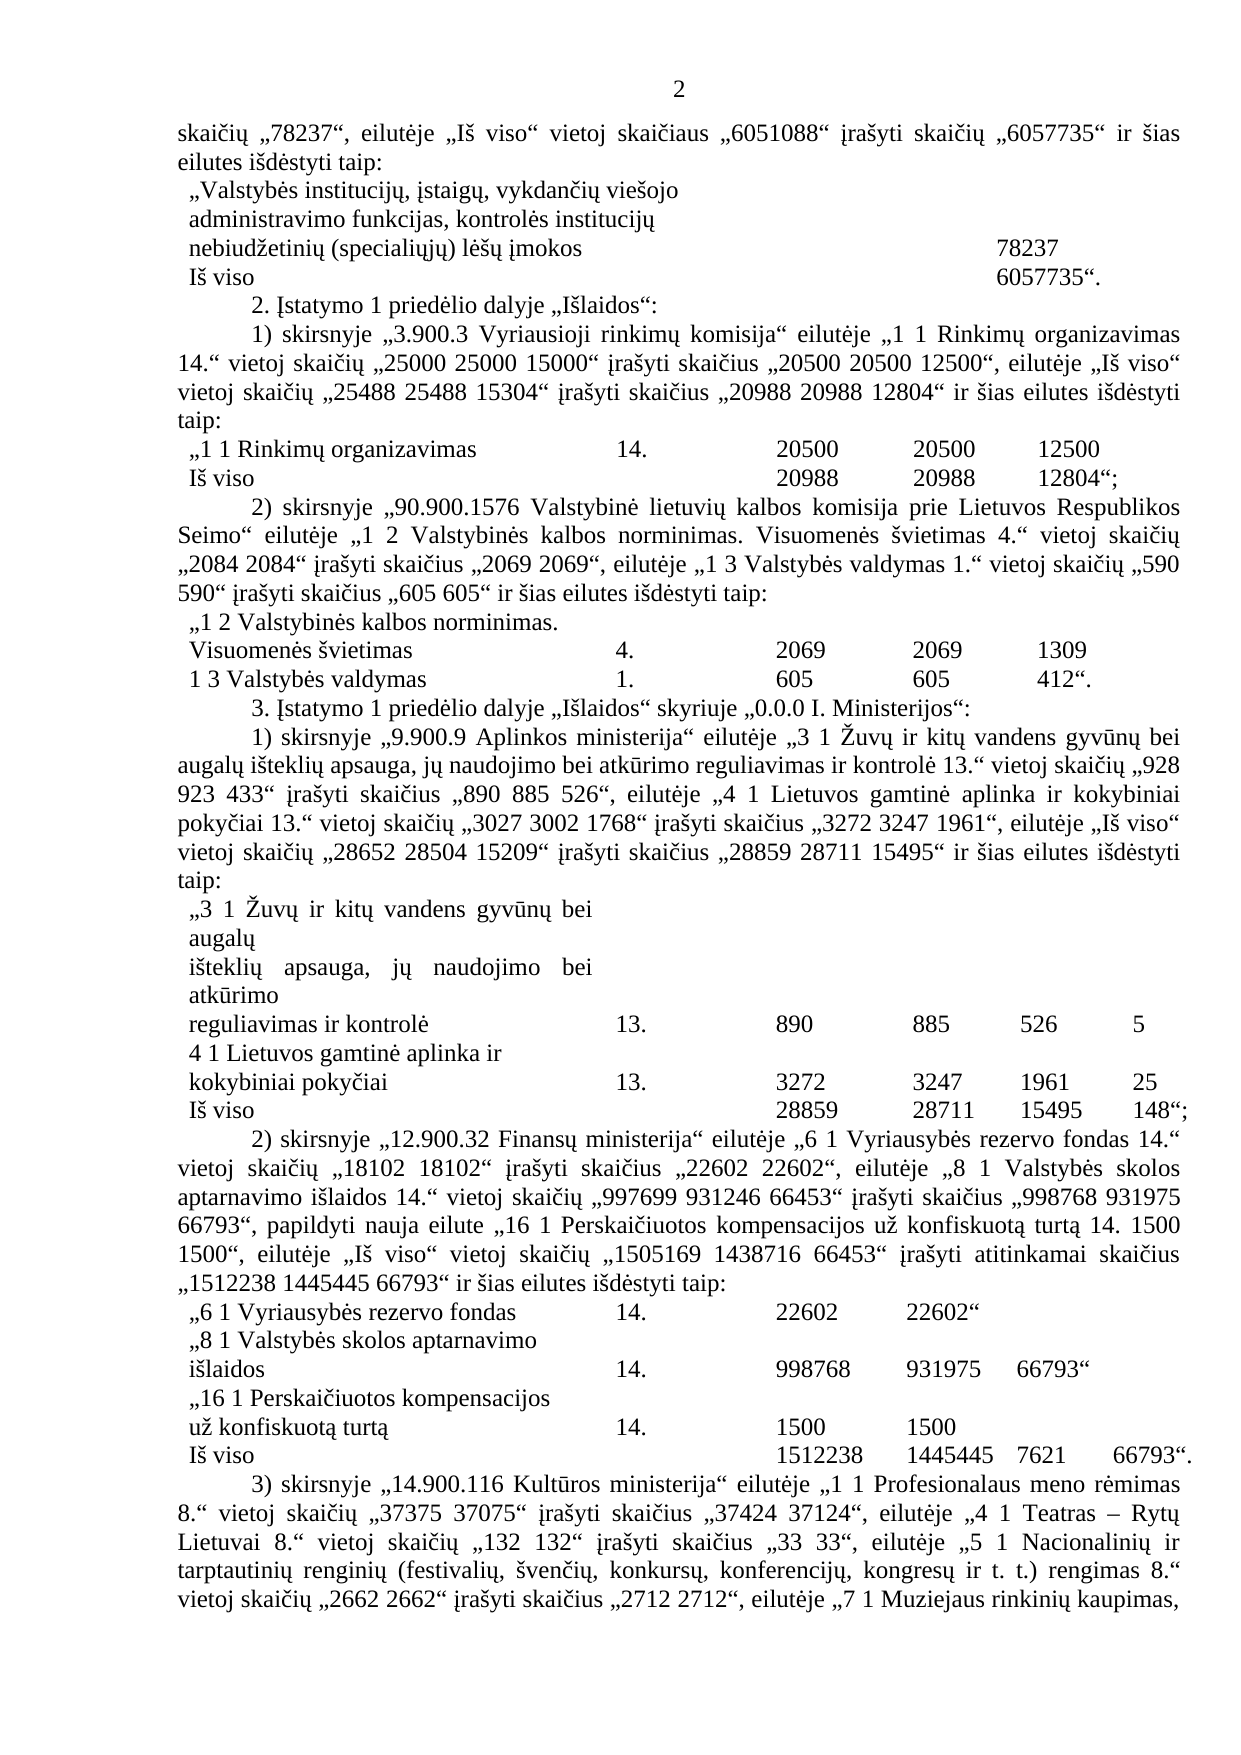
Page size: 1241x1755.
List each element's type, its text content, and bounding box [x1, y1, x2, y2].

table_cell 20988 [902, 463, 1026, 492]
table_header „1 2 Valstybinės kalbos norminimas. [177, 607, 604, 636]
text 1) skirsnyje „3.900.3 Vyriausioji rinkimų komisija“ eilutėje „1 1 Rinkimų organizavimas 14.“ vietoj skaičių „25000 25000 15000“ įrašyti skaičius „20500 20500 12500“, eilutėje „Iš viso“ vietoj skaičių „25488 25488 15304“ įrašyti skaičius „20988 20988 12804“ ir šias eilutes išdėstyti taip: [177, 319, 1181, 434]
text 3) skirsnyje „14.900.116 Kultūros ministerija“ eilutėje „1 1 Profesionalaus meno rėmimas 8.“ vietoj skaičių „37375 37075“ įrašyti skaičius „37424 37124“, eilutėje „4 1 Teatras – Rytų Lietuvai 8.“ vietoj skaičių „132 132“ įrašyti skaičius „33 33“, eilutėje „5 1 Nacionalinių ir tarptautinių renginių (festivalių, švenčių, konkursų, konferencijų, kongresų ir t. t.) rengimas 8.“ vietoj skaičių „2662 2662“ įrašyti skaičius „2712 2712“, eilutėje „7 1 Muziejaus rinkinių kaupimas, [177, 1469, 1181, 1613]
table_header 22602“ [895, 1297, 1005, 1326]
table_cell [764, 952, 901, 1009]
table_cell 1500 [764, 1412, 895, 1441]
table_cell išteklių apsauga, jų naudojimo bei atkūrimo [177, 952, 604, 1009]
table_cell 13. [604, 1009, 764, 1038]
table_cell [604, 1038, 764, 1067]
table_cell 28711 [901, 1096, 1008, 1124]
table_header „1 1 Rinkimų organizavimas [177, 434, 605, 463]
table_cell 931975 [895, 1354, 1005, 1383]
table_cell [764, 1038, 901, 1067]
table_cell 3247 [901, 1067, 1008, 1096]
table_cell 13. [604, 1067, 764, 1096]
table_cell už konfiskuotą turtą [177, 1412, 604, 1441]
table_header [604, 607, 764, 636]
table_cell 885 [901, 1009, 1008, 1038]
table_cell 412“. [1026, 664, 1204, 693]
table_header „6 1 Vyriausybės rezervo fondas [177, 1297, 604, 1326]
table_cell 1445445 [895, 1441, 1005, 1469]
table_header 22602 [764, 1297, 895, 1326]
table_header „3 1 Žuvų ir kitų vandens gyvūnų bei augalų [177, 894, 604, 952]
table_cell [604, 1383, 764, 1412]
table_cell 1 3 Valstybės valdymas [177, 664, 604, 693]
table_header [1005, 1297, 1101, 1326]
table_cell 1512238 [764, 1441, 895, 1469]
table_cell 526 [1009, 1009, 1121, 1038]
text 2. Įstatymo 1 priedėlio dalyje „Išlaidos“: [177, 291, 1181, 319]
table_cell Iš viso [177, 1096, 604, 1124]
table_cell 1500 [895, 1412, 1005, 1441]
table_cell [605, 463, 765, 492]
table_cell 4. [604, 636, 764, 664]
table_cell 5 [1121, 1009, 1204, 1038]
table_cell 2069 [901, 636, 1026, 664]
table_cell 66793“. [1101, 1441, 1204, 1469]
table_cell Iš viso [177, 463, 605, 492]
table_cell 78237 [985, 233, 1204, 262]
table_cell 6057735“. [985, 262, 1204, 291]
table_cell 1309 [1026, 636, 1204, 664]
table_cell [604, 1441, 764, 1469]
table_cell 3272 [764, 1067, 901, 1096]
table_cell [1005, 1326, 1101, 1354]
table_cell [1009, 1038, 1121, 1067]
table_cell [1101, 1383, 1204, 1412]
table_header [764, 607, 901, 636]
table_cell 1961 [1009, 1067, 1121, 1096]
table_header [1009, 894, 1121, 952]
table_cell administravimo funkcijas, kontrolės institucijų [177, 204, 985, 233]
table_cell [764, 1383, 895, 1412]
table_cell 1. [604, 664, 764, 693]
table_header [901, 894, 1008, 952]
table_cell [1009, 952, 1121, 1009]
table_cell [604, 1326, 764, 1354]
table_cell 66793“ [1005, 1354, 1101, 1383]
table_header [1101, 1297, 1204, 1326]
table_cell 998768 [764, 1354, 895, 1383]
table_cell [1101, 1412, 1204, 1441]
table_header 20500 [765, 434, 902, 463]
table_header „Valstybės institucijų, įstaigų, vykdančių viešojo [177, 176, 985, 204]
table_cell kokybiniai pokyčiai [177, 1067, 604, 1096]
text 2) skirsnyje „90.900.1576 Valstybinė lietuvių kalbos komisija prie Lietuvos Respublikos Seimo“ eilutėje „1 2 Valstybinės kalbos norminimas. Visuomenės švietimas 4.“ vietoj skaičių „2084 2084“ įrašyti skaičius „2069 2069“, eilutėje „1 3 Valstybės valdymas 1.“ vietoj skaičių „590 590“ įrašyti skaičius „605 605“ ir šias eilutes išdėstyti taip: [177, 492, 1181, 607]
table_cell 2069 [764, 636, 901, 664]
table_header 14. [605, 434, 765, 463]
table_cell [985, 204, 1204, 233]
table_cell [604, 1096, 764, 1124]
table_header [1026, 607, 1204, 636]
table_cell „8 1 Valstybės skolos aptarnavimo [177, 1326, 604, 1354]
table_header [764, 894, 901, 952]
table_cell nebiudžetinių (specialiųjų) lėšų įmokos [177, 233, 985, 262]
table_cell [1005, 1412, 1101, 1441]
table_cell išlaidos [177, 1354, 604, 1383]
table_cell [1101, 1326, 1204, 1354]
text 3. Įstatymo 1 priedėlio dalyje „Išlaidos“ skyriuje „0.0.0 I. Ministerijos“: [177, 693, 1181, 722]
table_cell [901, 952, 1008, 1009]
text 2) skirsnyje „12.900.32 Finansų ministerija“ eilutėje „6 1 Vyriausybės rezervo fondas 14.“ vietoj skaičių „18102 18102“ įrašyti skaičius „22602 22602“, eilutėje „8 1 Valstybės skolos aptarnavimo išlaidos 14.“ vietoj skaičių „997699 931246 66453“ įrašyti skaičius „998768 931975 66793“, papildyti nauja eilute „16 1 Perskaičiuotos kompensacijos už konfiskuotą turtą 14. 1500 1500“, eilutėje „Iš viso“ vietoj skaičių „1505169 1438716 66453“ įrašyti atitinkamai skaičius „1512238 1445445 66793“ ir šias eilutes išdėstyti taip: [177, 1124, 1181, 1297]
table_header 20500 [902, 434, 1026, 463]
table_cell 4 1 Lietuvos gamtinė aplinka ir [177, 1038, 604, 1067]
table_cell [1121, 952, 1204, 1009]
table_cell [1121, 1038, 1204, 1067]
table_cell Visuomenės švietimas [177, 636, 604, 664]
table_cell [895, 1326, 1005, 1354]
table_cell [901, 1038, 1008, 1067]
table_cell 605 [764, 664, 901, 693]
table_cell 7621 [1005, 1441, 1101, 1469]
table_cell reguliavimas ir kontrolė [177, 1009, 604, 1038]
table_cell 14. [604, 1354, 764, 1383]
table_cell 148“; [1121, 1096, 1204, 1124]
text skaičių „78237“, eilutėje „Iš viso“ vietoj skaičiaus „6051088“ įrašyti skaičių „6057735“ ir šias eilutes išdėstyti taip: [177, 118, 1181, 176]
table_header 14. [604, 1297, 764, 1326]
table_header [901, 607, 1026, 636]
table_cell 28859 [764, 1096, 901, 1124]
text 1) skirsnyje „9.900.9 Aplinkos ministerija“ eilutėje „3 1 Žuvų ir kitų vandens gyvūnų bei augalų išteklių apsauga, jų naudojimo bei atkūrimo reguliavimas ir kontrolė 13.“ vietoj skaičių „928 923 433“ įrašyti skaičius „890 885 526“, eilutėje „4 1 Lietuvos gamtinė aplinka ir kokybiniai pokyčiai 13.“ vietoj skaičių „3027 3002 1768“ įrašyti skaičius „3272 3247 1961“, eilutėje „Iš viso“ vietoj skaičių „28652 28504 15209“ įrašyti skaičius „28859 28711 15495“ ir šias eilutes išdėstyti taip: [177, 722, 1181, 894]
table_cell [1101, 1354, 1204, 1383]
table_cell [604, 952, 764, 1009]
table_header [985, 176, 1204, 204]
table_header [1121, 894, 1204, 952]
table_cell Iš viso [177, 262, 985, 291]
table_cell [764, 1326, 895, 1354]
table_cell 25 [1121, 1067, 1204, 1096]
table_cell Iš viso [177, 1441, 604, 1469]
table_cell [895, 1383, 1005, 1412]
table_cell [1005, 1383, 1101, 1412]
table_header [604, 894, 764, 952]
table_header 12500 [1026, 434, 1204, 463]
table_cell 605 [901, 664, 1026, 693]
table_cell 20988 [765, 463, 902, 492]
table_cell 890 [764, 1009, 901, 1038]
table_cell 14. [604, 1412, 764, 1441]
table_cell 15495 [1009, 1096, 1121, 1124]
table_cell 12804“; [1026, 463, 1204, 492]
table_cell „16 1 Perskaičiuotos kompensacijos [177, 1383, 604, 1412]
